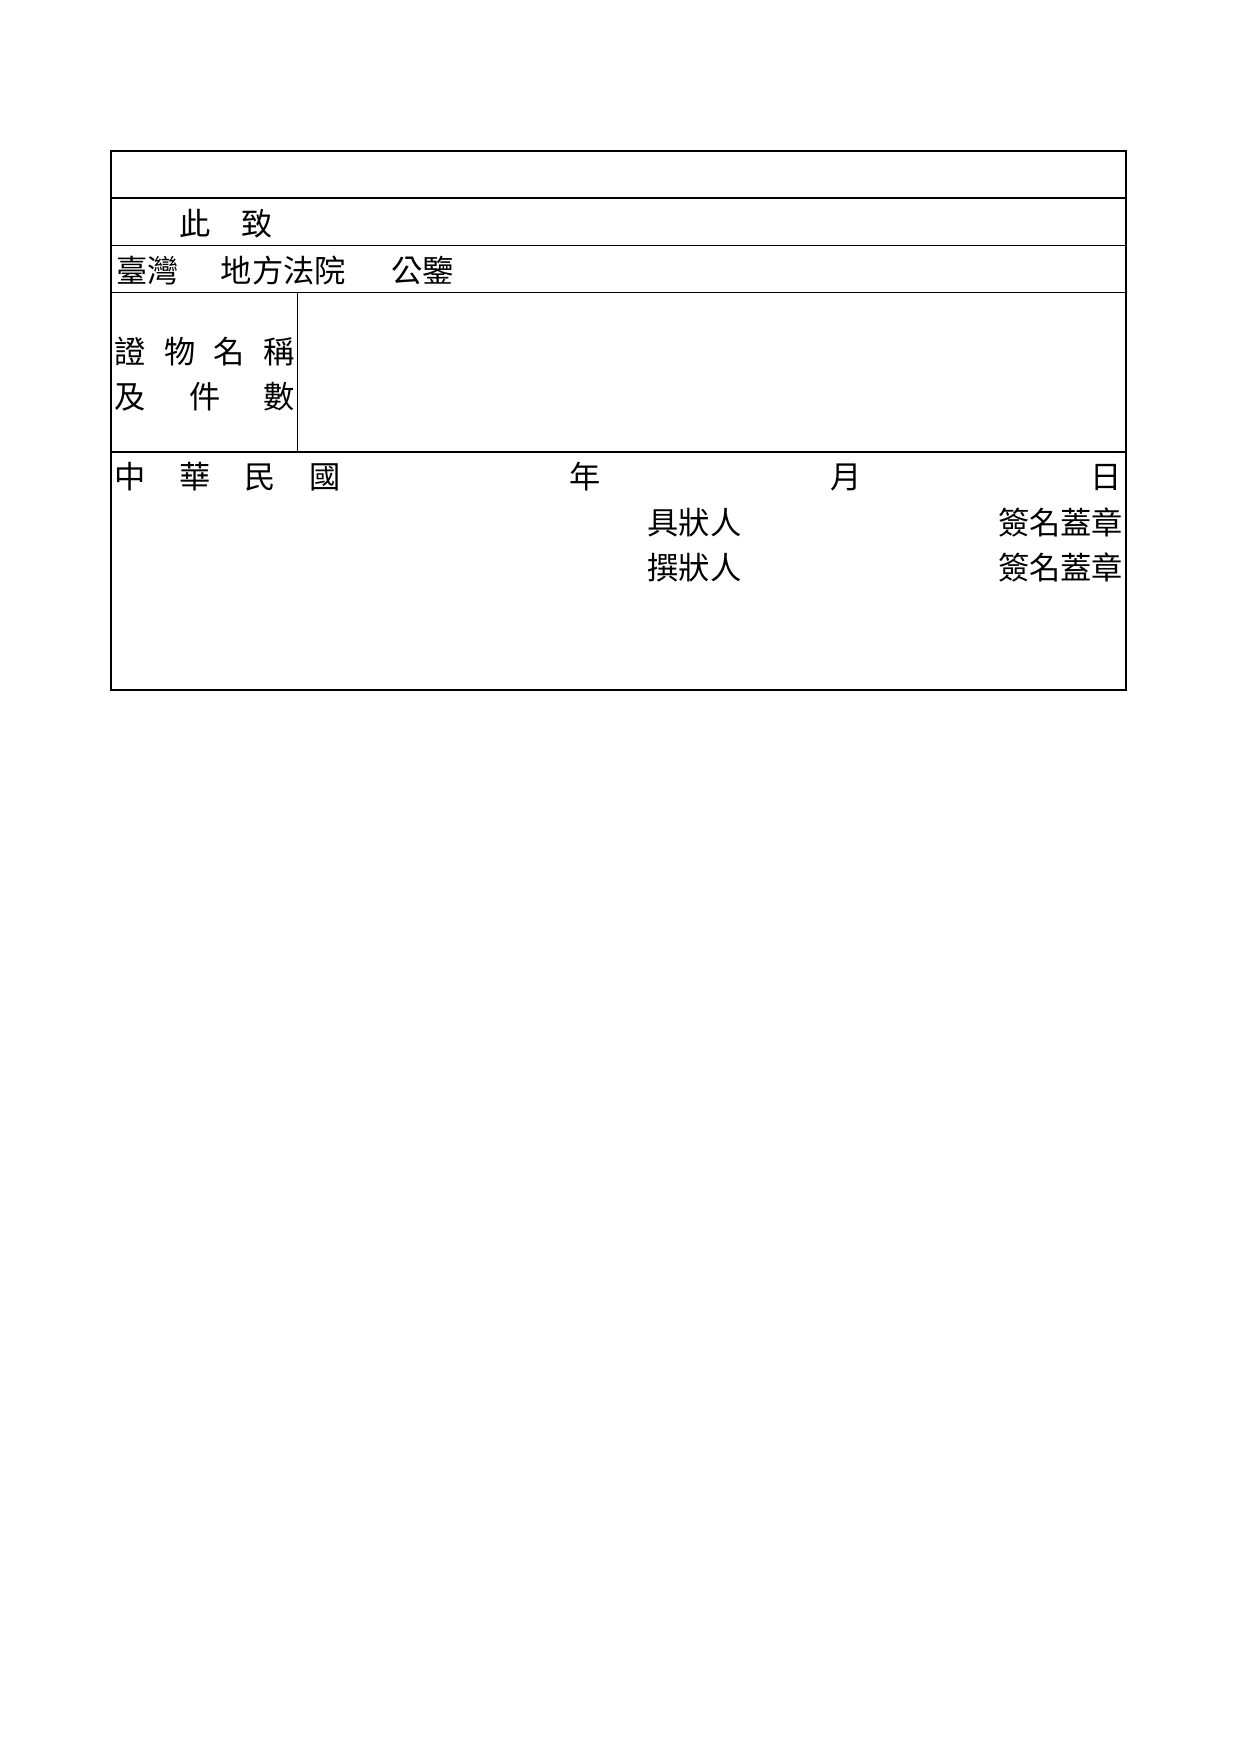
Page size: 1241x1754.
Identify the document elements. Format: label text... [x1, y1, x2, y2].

table_cell [112, 152, 1125, 197]
table_cell 證物名稱 及件數 [112, 293, 297, 451]
table_cell 此 致 [112, 199, 1125, 244]
table_cell [298, 293, 1125, 451]
table_cell 臺灣 地方法院 公鑒 [112, 246, 1125, 292]
table_cell 中華民國 年 月 日 具狀人 簽名蓋章 撰狀人 簽名蓋章 [112, 453, 1125, 688]
